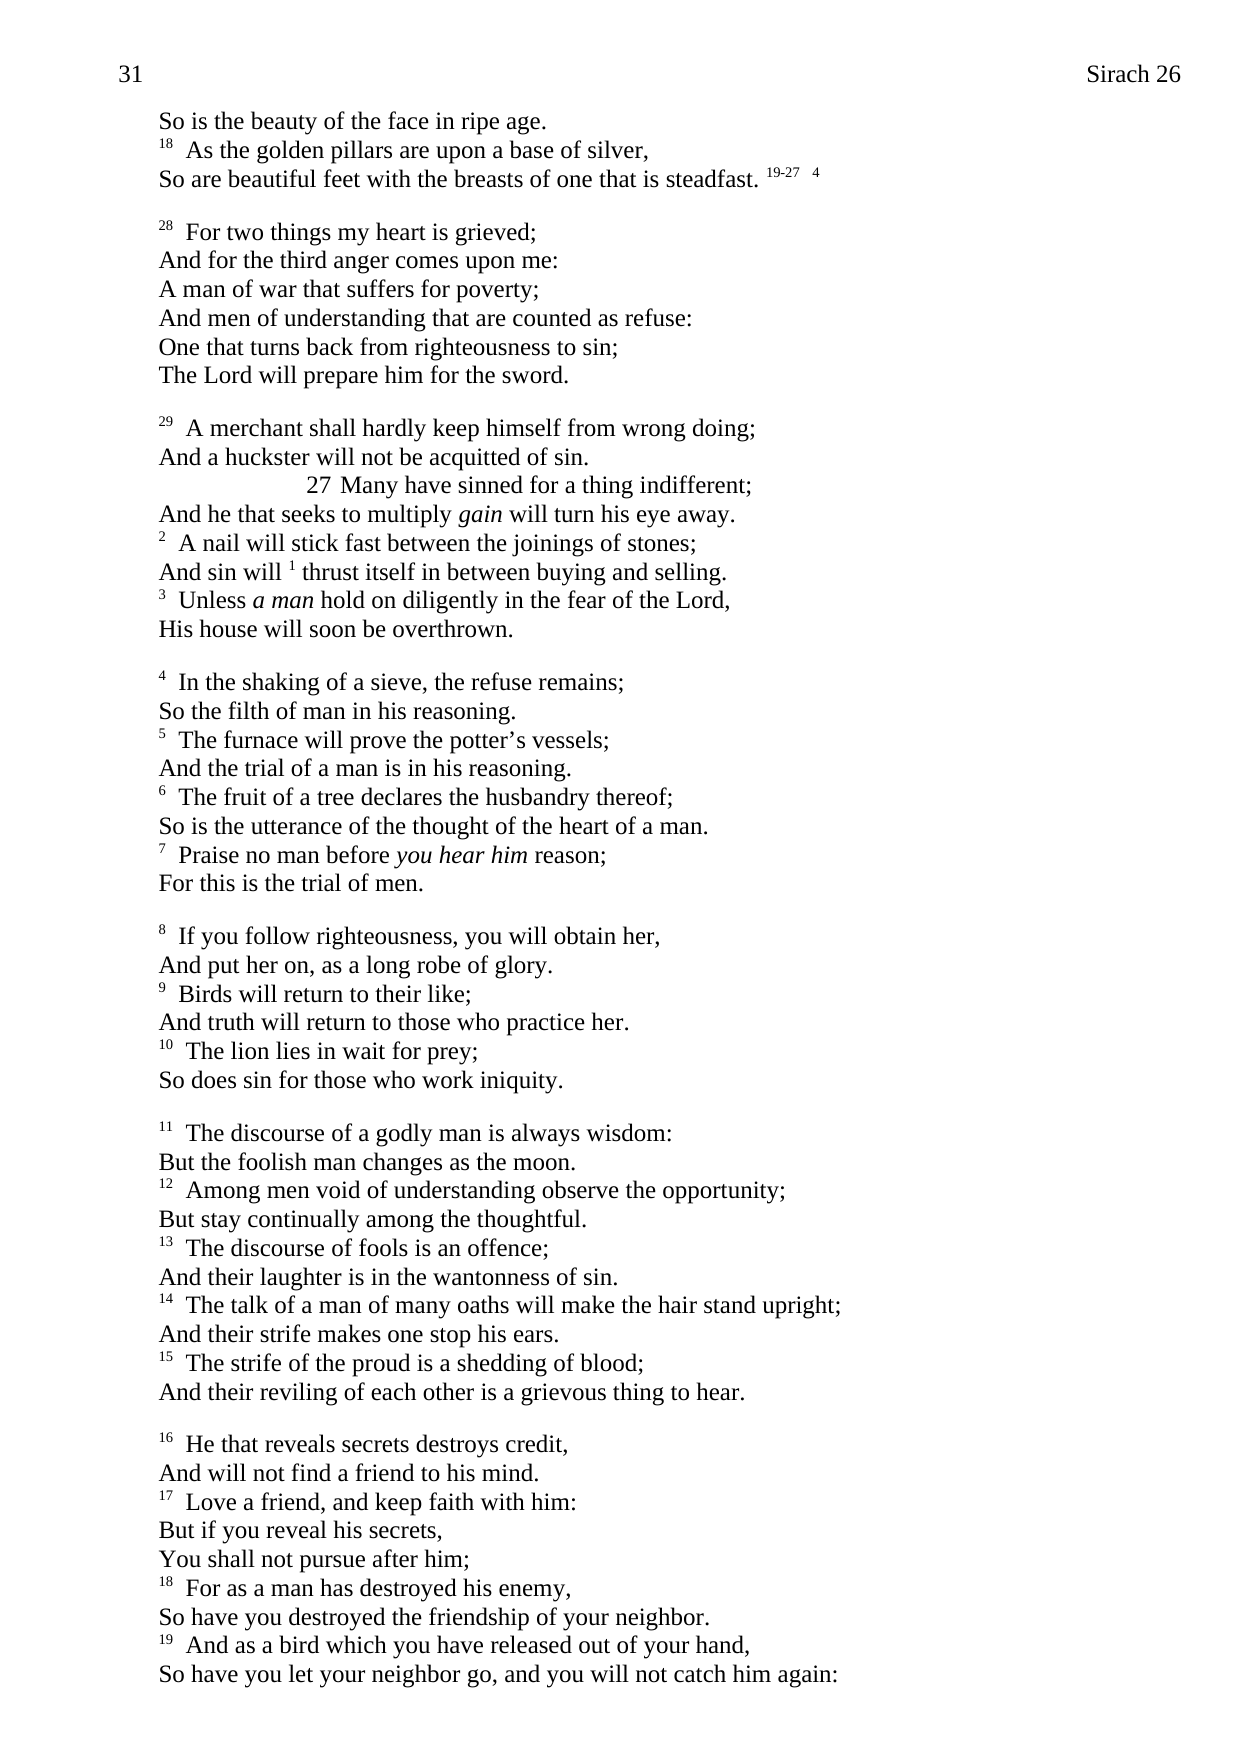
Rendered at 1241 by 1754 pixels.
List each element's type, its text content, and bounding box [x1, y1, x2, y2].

text 2 A nail will stick fast between the joinings of stones; [158, 528, 1181, 557]
text And a huckster will not be acquitted of sin. [158, 442, 1181, 471]
text 7 Praise no man before you hear him reason; [158, 840, 1181, 868]
text 3 Unless a man hold on diligently in the fear of the Lord, [158, 586, 1181, 614]
text So does sin for those who work iniquity. [158, 1065, 1181, 1094]
text 5 The furnace will prove the potter’s vessels; [158, 725, 1181, 753]
text 16 He that reveals secrets destroys credit, [158, 1429, 1181, 1458]
text 27Many have sinned for a thing indifferent; [306, 471, 1181, 499]
text 18 For as a man has destroyed his enemy, [158, 1573, 1181, 1602]
text And men of understanding that are counted as refuse: [158, 303, 1181, 332]
text And will not find a friend to his mind. [158, 1458, 1181, 1487]
text So have you let your neighbor go, and you will not catch him again: [158, 1659, 1181, 1688]
text 11 The discourse of a godly man is always wisdom: [158, 1118, 1181, 1147]
text You shall not pursue after him; [158, 1544, 1181, 1573]
text 15 The strife of the proud is a shedding of blood; [158, 1348, 1181, 1377]
text 12 Among men void of understanding observe the opportunity; [158, 1175, 1181, 1204]
text And their laughter is in the wantonness of sin. [158, 1262, 1181, 1290]
text And for the third anger comes upon me: [158, 245, 1181, 274]
text A man of war that suffers for poverty; [158, 274, 1181, 303]
text And the trial of a man is in his reasoning. [158, 753, 1181, 782]
text 28 For two things my heart is grieved; [158, 217, 1181, 245]
text And their reviling of each other is a grievous thing to hear. [158, 1377, 1181, 1405]
text 9 Birds will return to their like; [158, 979, 1181, 1007]
text So the filth of man in his reasoning. [158, 696, 1181, 725]
text And he that seeks to multiply gain will turn his eye away. [158, 499, 1181, 528]
text One that turns back from righteousness to sin; [158, 332, 1181, 360]
text The Lord will prepare him for the sword. [158, 360, 1181, 389]
text 19 And as a bird which you have released out of your hand, [158, 1631, 1181, 1659]
text And put her on, as a long robe of glory. [158, 950, 1181, 979]
text 14 The talk of a man of many oaths will make the hair stand upright; [158, 1290, 1181, 1319]
text So have you destroyed the friendship of your neighbor. [158, 1602, 1181, 1631]
text 8 If you follow righteousness, you will obtain her, [158, 921, 1181, 950]
text 4 In the shaking of a sieve, the refuse remains; [158, 667, 1181, 696]
text So are beautiful feet with the breasts of one that is steadfast. 19-27 4 [158, 164, 1181, 192]
text And truth will return to those who practice her. [158, 1007, 1181, 1036]
text But the foolish man changes as the moon. [158, 1147, 1181, 1175]
text 13 The discourse of fools is an offence; [158, 1233, 1181, 1262]
text 10 The lion lies in wait for prey; [158, 1036, 1181, 1065]
text 17 Love a friend, and keep faith with him: [158, 1487, 1181, 1516]
text 18 As the golden pillars are upon a base of silver, [158, 135, 1181, 164]
text So is the beauty of the face in ripe age. [158, 106, 1181, 135]
text So is the utterance of the thought of the heart of a man. [158, 811, 1181, 840]
text But stay continually among the thoughtful. [158, 1204, 1181, 1233]
text And sin will 1 thrust itself in between buying and selling. [158, 557, 1181, 586]
text 29 A merchant shall hardly keep himself from wrong doing; [158, 413, 1181, 442]
text His house will soon be overthrown. [158, 614, 1181, 643]
text And their strife makes one stop his ears. [158, 1319, 1181, 1348]
text But if you reveal his secrets, [158, 1516, 1181, 1544]
text 6 The fruit of a tree declares the husbandry thereof; [158, 782, 1181, 811]
text For this is the trial of men. [158, 868, 1181, 897]
